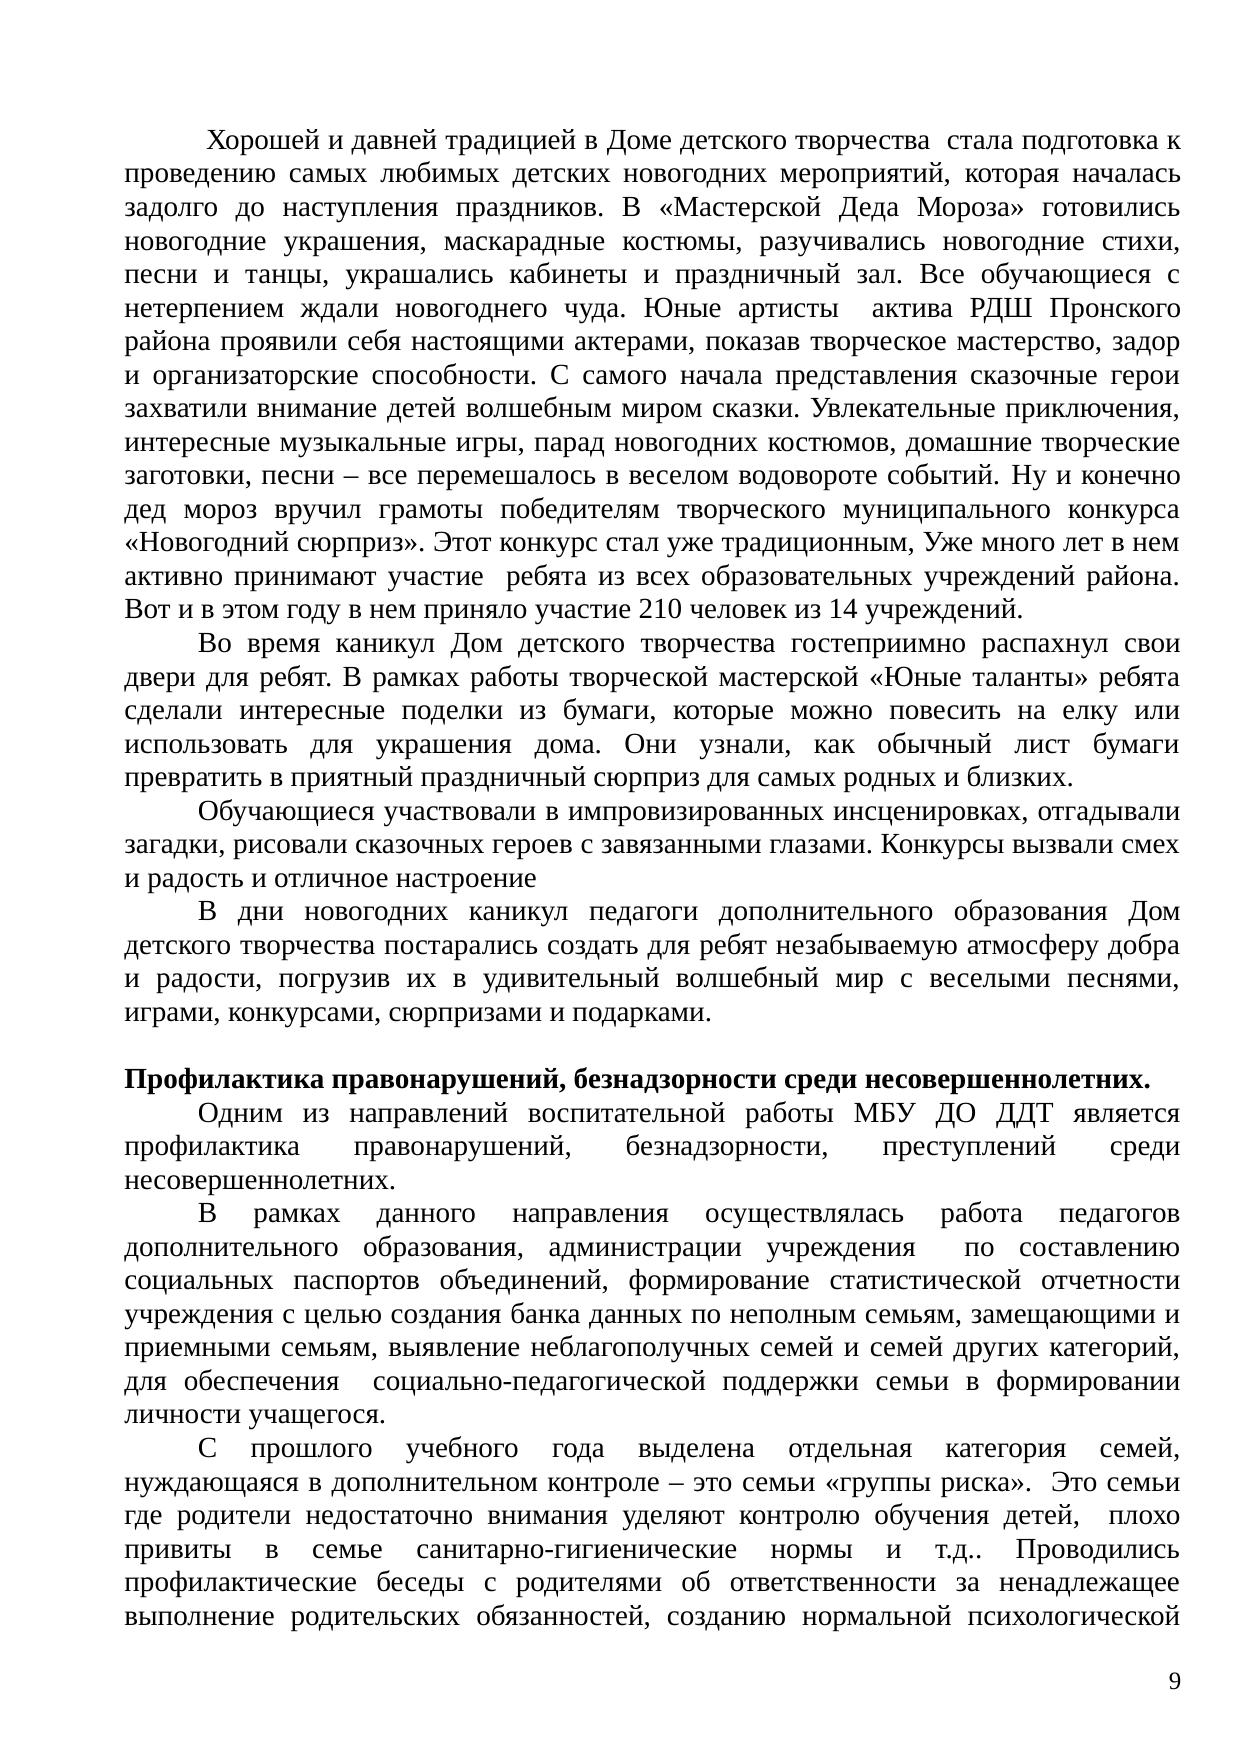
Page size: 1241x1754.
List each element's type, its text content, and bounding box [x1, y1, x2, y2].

text С прошлого учебного года выделена отдельная категория семей, нуждающаяся в дополнительном контроле – это семьи «группы риска». Это семьи где родители недостаточно внимания уделяют контролю обучения детей, плохо привиты в семье санитарно-гигиенические нормы и т.д.. Проводились профилактические беседы с родителями об ответственности за ненадлежащее выполнение родительских обязанностей, созданию нормальной психологической [124, 1430, 1181, 1631]
text Профилактика правонарушений, безнадзорности среди несовершеннолетних. [124, 1061, 1181, 1095]
text Хорошей и давней традицией в Доме детского творчества стала подготовка к проведению самых любимых детских новогодних мероприятий, которая началась задолго до наступления праздников. В «Мастерской Деда Мороза» готовились новогодние украшения, маскарадные костюмы, разучивались новогодние стихи, песни и танцы, украшались кабинеты и праздничный зал. Все обучающиеся с нетерпением ждали новогоднего чуда. Юные артисты актива РДШ Пронского района проявили себя настоящими актерами, показав творческое мастерство, задор и организаторские способности. С самого начала представления сказочные герои захватили внимание детей волшебным миром сказки. Увлекательные приключения, интересные музыкальные игры, парад новогодних костюмов, домашние творческие заготовки, песни – все перемешалось в веселом водовороте событий. Ну и конечно дед мороз вручил грамоты победителям творческого муниципального конкурса «Новогодний сюрприз». Этот конкурс стал уже традиционным, Уже много лет в нем активно принимают участие ребята из всех образовательных учреждений района. Вот и в этом году в нем приняло участие 210 человек из 14 учреждений. [124, 122, 1181, 625]
text Во время каникул Дом детского творчества гостеприимно распахнул свои двери для ребят. В рамках работы творческой мастерской «Юные таланты» ребята сделали интересные поделки из бумаги, которые можно повесить на елку или использовать для украшения дома. Они узнали, как обычный лист бумаги превратить в приятный праздничный сюрприз для самых родных и близких. [124, 625, 1181, 793]
text В дни новогодних каникул педагоги дополнительного образования Дом детского творчества постарались создать для ребят незабываемую атмосферу добра и радости, погрузив их в удивительный волшебный мир с веселыми песнями, играми, конкурсами, сюрпризами и подарками. [124, 893, 1181, 1028]
list В рамках данного направления осуществлялась работа педагогов дополнительного образования, администрации учреждения по составлению социальных паспортов объединений, формирование статистической отчетности учреждения с целью создания банка данных по неполным семьям, замещающими и приемными семьям, выявление неблагополучных семей и семей других категорий, для обеспечения социально-педагогической поддержки семьи в формировании личности учащегося. [124, 1195, 1181, 1430]
text Обучающиеся участвовали в импровизированных инсценировках, отгадывали загадки, рисовали сказочных героев с завязанными глазами. Конкурсы вызвали смех и радость и отличное настроение [124, 793, 1181, 893]
text Одним из направлений воспитательной работы МБУ ДО ДДТ является профилактика правонарушений, безнадзорности, преступлений среди несовершеннолетних. [124, 1095, 1181, 1195]
